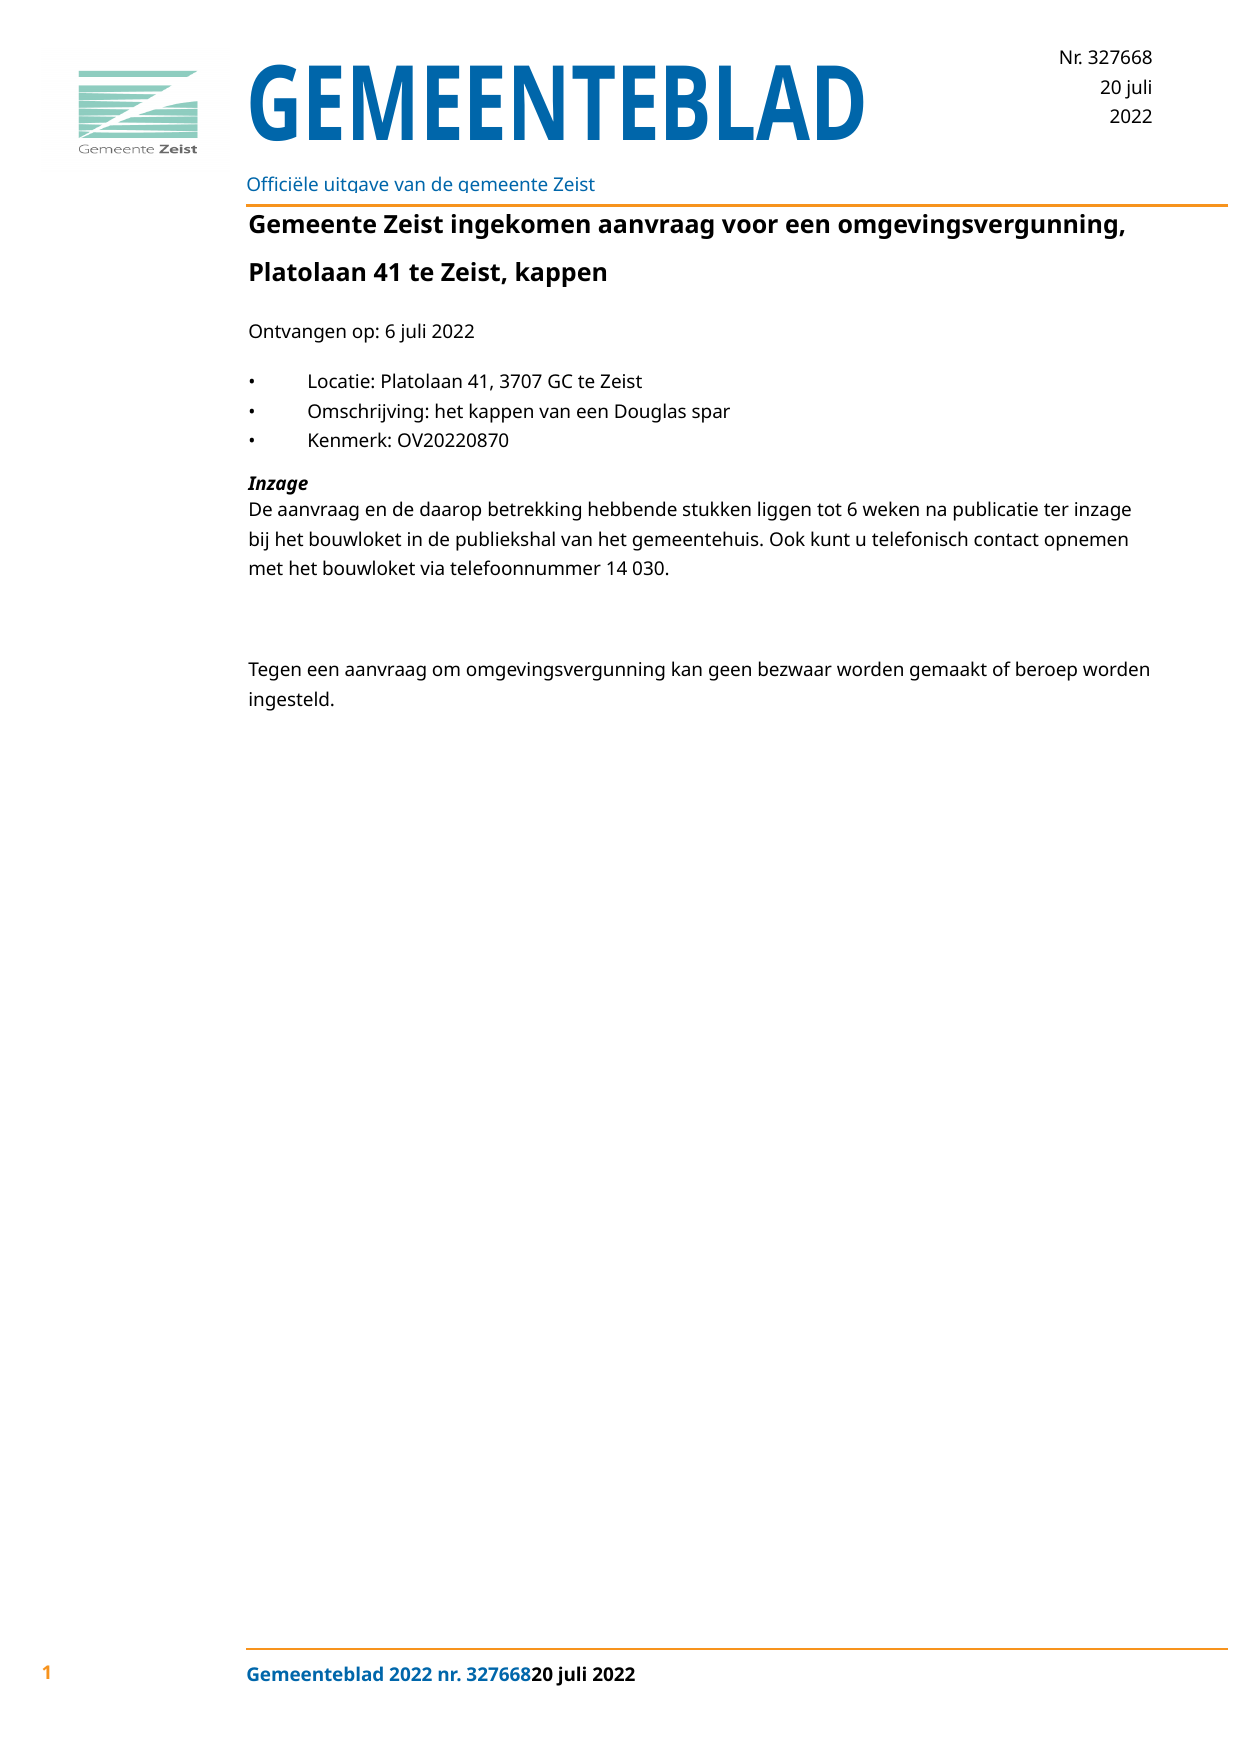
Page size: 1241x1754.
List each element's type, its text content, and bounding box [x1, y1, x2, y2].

text Inzage [248, 471, 1152, 496]
text Gemeente Zeist ingekomen aanvraag voor een omgevingsvergunning, Platolaan 41 te Zeist, kappen [248, 207, 1152, 288]
list Locatie: Platolaan 41, 3707 GC te Zeist [248, 368, 1152, 394]
text De aanvraag en de daarop betrekking hebbende stukken liggen tot 6 weken na publicatie ter inzage bij het bouwloket in de publiekshal van het gemeentehuis. Ook kunt u telefonisch contact opnemen met het bouwloket via telefoonnummer 14 030. [248, 496, 1152, 581]
text Tegen een aanvraag om omgevingsvergunning kan geen bezwaar worden gemaakt of beroep worden ingesteld. [248, 656, 1152, 712]
list Omschrijving: het kappen van een Douglas spar [248, 398, 1152, 424]
picture [41, 47, 231, 172]
text Ontvangen op: 6 juli 2022 [248, 318, 1152, 344]
list Kenmerk: OV20220870 [248, 427, 1152, 453]
